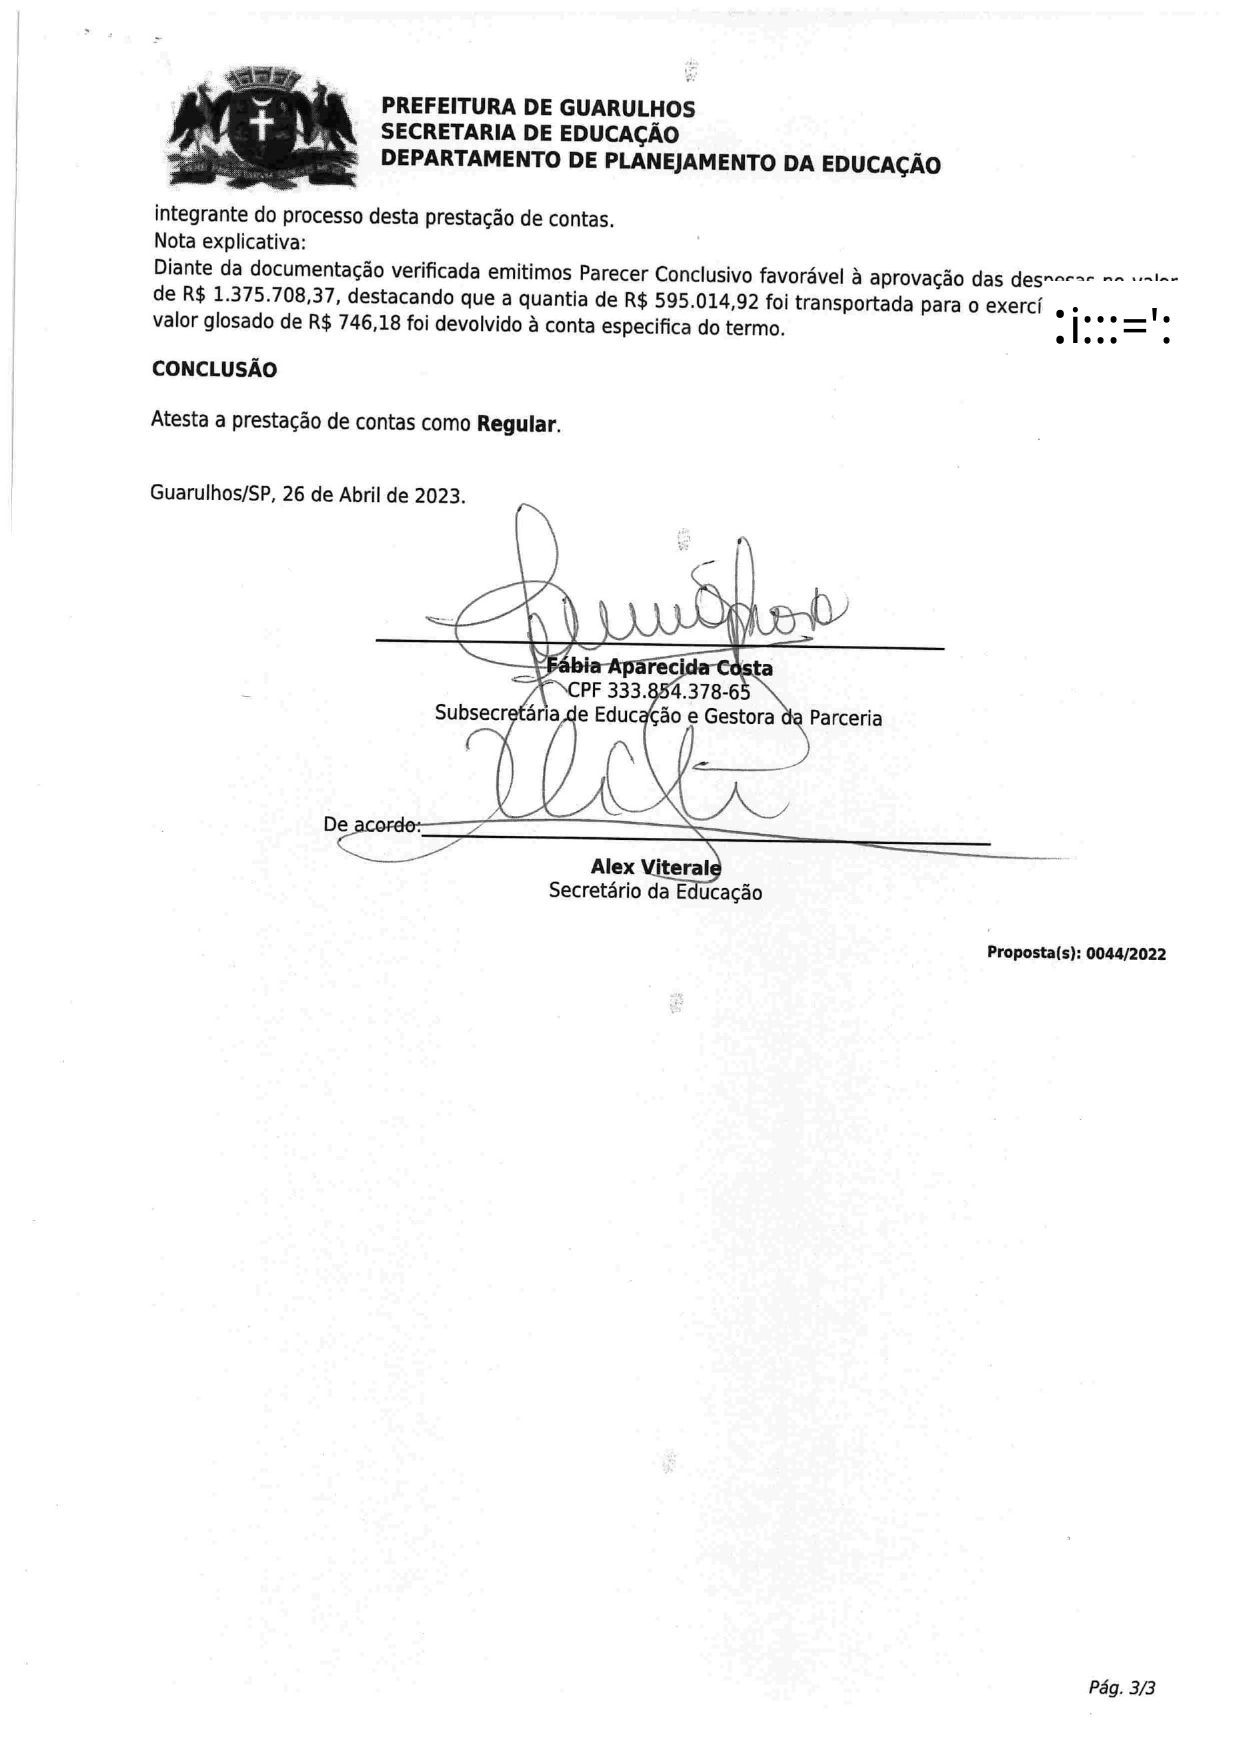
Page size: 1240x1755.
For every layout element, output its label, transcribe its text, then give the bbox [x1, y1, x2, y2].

text :i:::=': [1052, 289, 1231, 357]
picture [0, 0, 1240, 1755]
